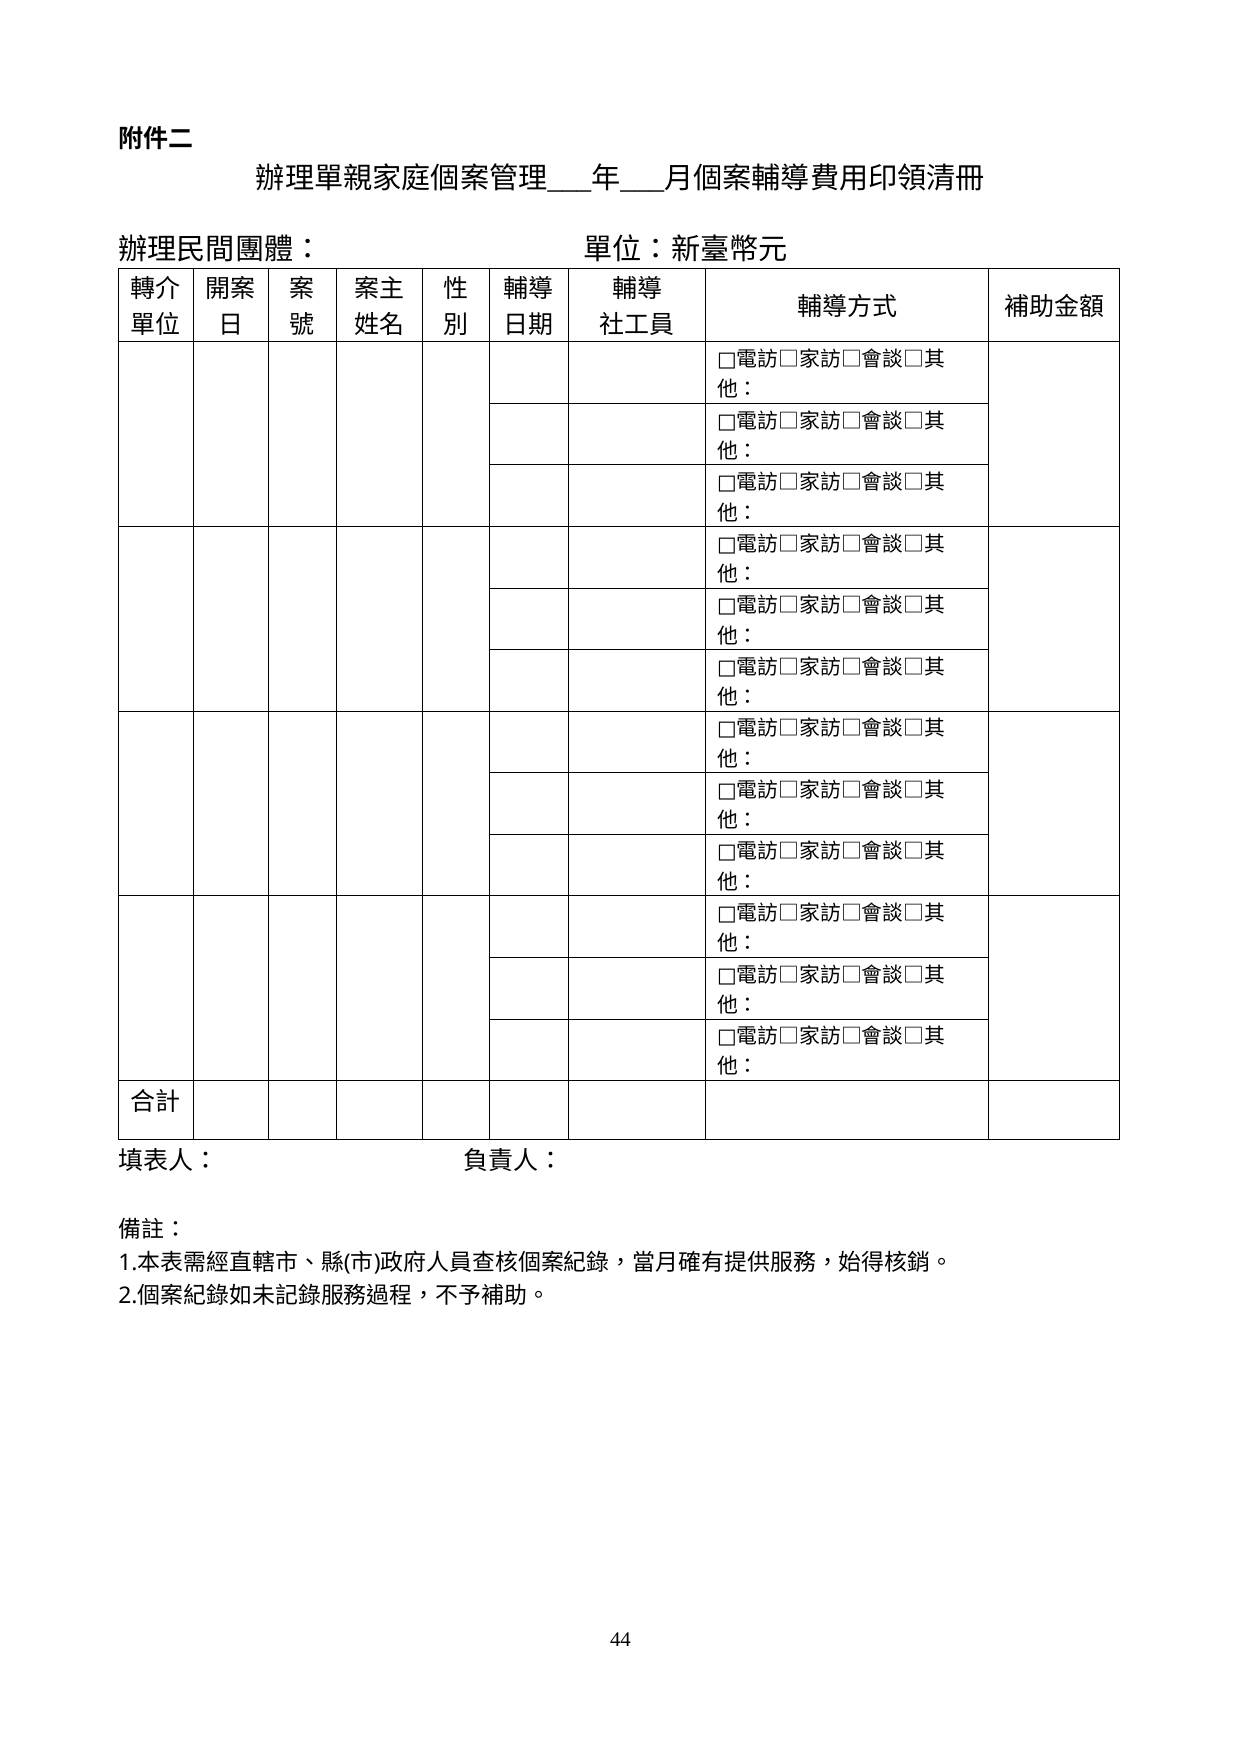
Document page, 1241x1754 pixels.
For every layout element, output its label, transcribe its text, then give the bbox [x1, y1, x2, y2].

table_cell [490, 527, 568, 587]
table_cell [269, 527, 336, 711]
table_cell [194, 712, 268, 895]
table_cell [989, 527, 1119, 711]
table_cell [194, 1081, 268, 1139]
table_cell [989, 712, 1119, 895]
table_cell [269, 342, 336, 526]
table_cell □電訪□家訪□會談□其他： [706, 342, 988, 403]
table_header 案號 [269, 269, 336, 341]
table_header 輔導 社工員 [569, 269, 705, 341]
text 辦理單親家庭個案管理___年___月個案輔導費用印領清冊 [118, 154, 1122, 197]
table_cell [569, 958, 705, 1018]
table_cell [119, 896, 193, 1080]
table_cell [490, 1020, 568, 1080]
table_cell [569, 589, 705, 649]
table_cell [423, 896, 489, 1080]
text 附件二 [118, 118, 1122, 154]
table_cell □電訪□家訪□會談□其他： [706, 527, 988, 587]
table_header 案主姓名 [337, 269, 422, 341]
table_cell [423, 342, 489, 526]
table_cell [569, 1081, 705, 1139]
table_cell [490, 835, 568, 895]
table_cell [569, 527, 705, 587]
table_cell [569, 342, 705, 403]
table_cell □電訪□家訪□會談□其他： [706, 1020, 988, 1080]
table_header 轉介單位 [119, 269, 193, 341]
table_cell [194, 527, 268, 711]
table_cell [119, 712, 193, 895]
table_cell [269, 1081, 336, 1139]
text 備註： [118, 1210, 1122, 1244]
table_cell [569, 465, 705, 526]
table_cell [337, 527, 422, 711]
text 辦理民間團體： 單位：新臺幣元 [118, 225, 1122, 268]
table_header 輔導方式 [706, 269, 988, 341]
table_cell [423, 712, 489, 895]
table_cell □電訪□家訪□會談□其他： [706, 589, 988, 649]
table_cell [706, 1081, 988, 1139]
table_cell [119, 342, 193, 526]
table_cell [490, 404, 568, 464]
table_cell [337, 712, 422, 895]
table_cell □電訪□家訪□會談□其他： [706, 465, 988, 526]
table_cell [989, 342, 1119, 526]
table_cell [194, 342, 268, 526]
table_header 補助金額 [989, 269, 1119, 341]
table_cell [337, 1081, 422, 1139]
table_cell [569, 404, 705, 464]
table_cell [490, 896, 568, 957]
table_cell □電訪□家訪□會談□其他： [706, 958, 988, 1018]
table_cell [337, 896, 422, 1080]
table_cell □電訪□家訪□會談□其他： [706, 650, 988, 711]
table_cell [569, 835, 705, 895]
table_cell [423, 527, 489, 711]
table_cell [490, 342, 568, 403]
table_cell [490, 589, 568, 649]
table_cell [569, 1020, 705, 1080]
table_cell □電訪□家訪□會談□其他： [706, 896, 988, 957]
table_cell [423, 1081, 489, 1139]
table_cell [490, 465, 568, 526]
table_cell [119, 527, 193, 711]
table_cell □電訪□家訪□會談□其他： [706, 712, 988, 772]
table_cell [490, 1081, 568, 1139]
table_cell □電訪□家訪□會談□其他： [706, 404, 988, 464]
text 1.本表需經直轄市、縣(市)政府人員查核個案紀錄，當月確有提供服務，始得核銷。 [118, 1244, 1122, 1277]
table_cell [569, 773, 705, 834]
text 填表人： 負責人： [118, 1140, 1122, 1176]
table_cell [490, 712, 568, 772]
table_cell [989, 1081, 1119, 1139]
text 2.個案紀錄如未記錄服務過程，不予補助。 [118, 1277, 1122, 1310]
table_cell □電訪□家訪□會談□其他： [706, 773, 988, 834]
table_cell [269, 712, 336, 895]
table_cell [989, 896, 1119, 1080]
table_cell [490, 650, 568, 711]
table_cell [569, 712, 705, 772]
table_header 輔導日期 [490, 269, 568, 341]
table_cell [569, 896, 705, 957]
table_cell [490, 773, 568, 834]
table_cell [490, 958, 568, 1018]
table_header 開案日 [194, 269, 268, 341]
table_header 性別 [423, 269, 489, 341]
table_cell [569, 650, 705, 711]
table_cell 合計 [119, 1081, 193, 1139]
table_cell [269, 896, 336, 1080]
table_cell [337, 342, 422, 526]
table_cell [194, 896, 268, 1080]
table_cell □電訪□家訪□會談□其他： [706, 835, 988, 895]
